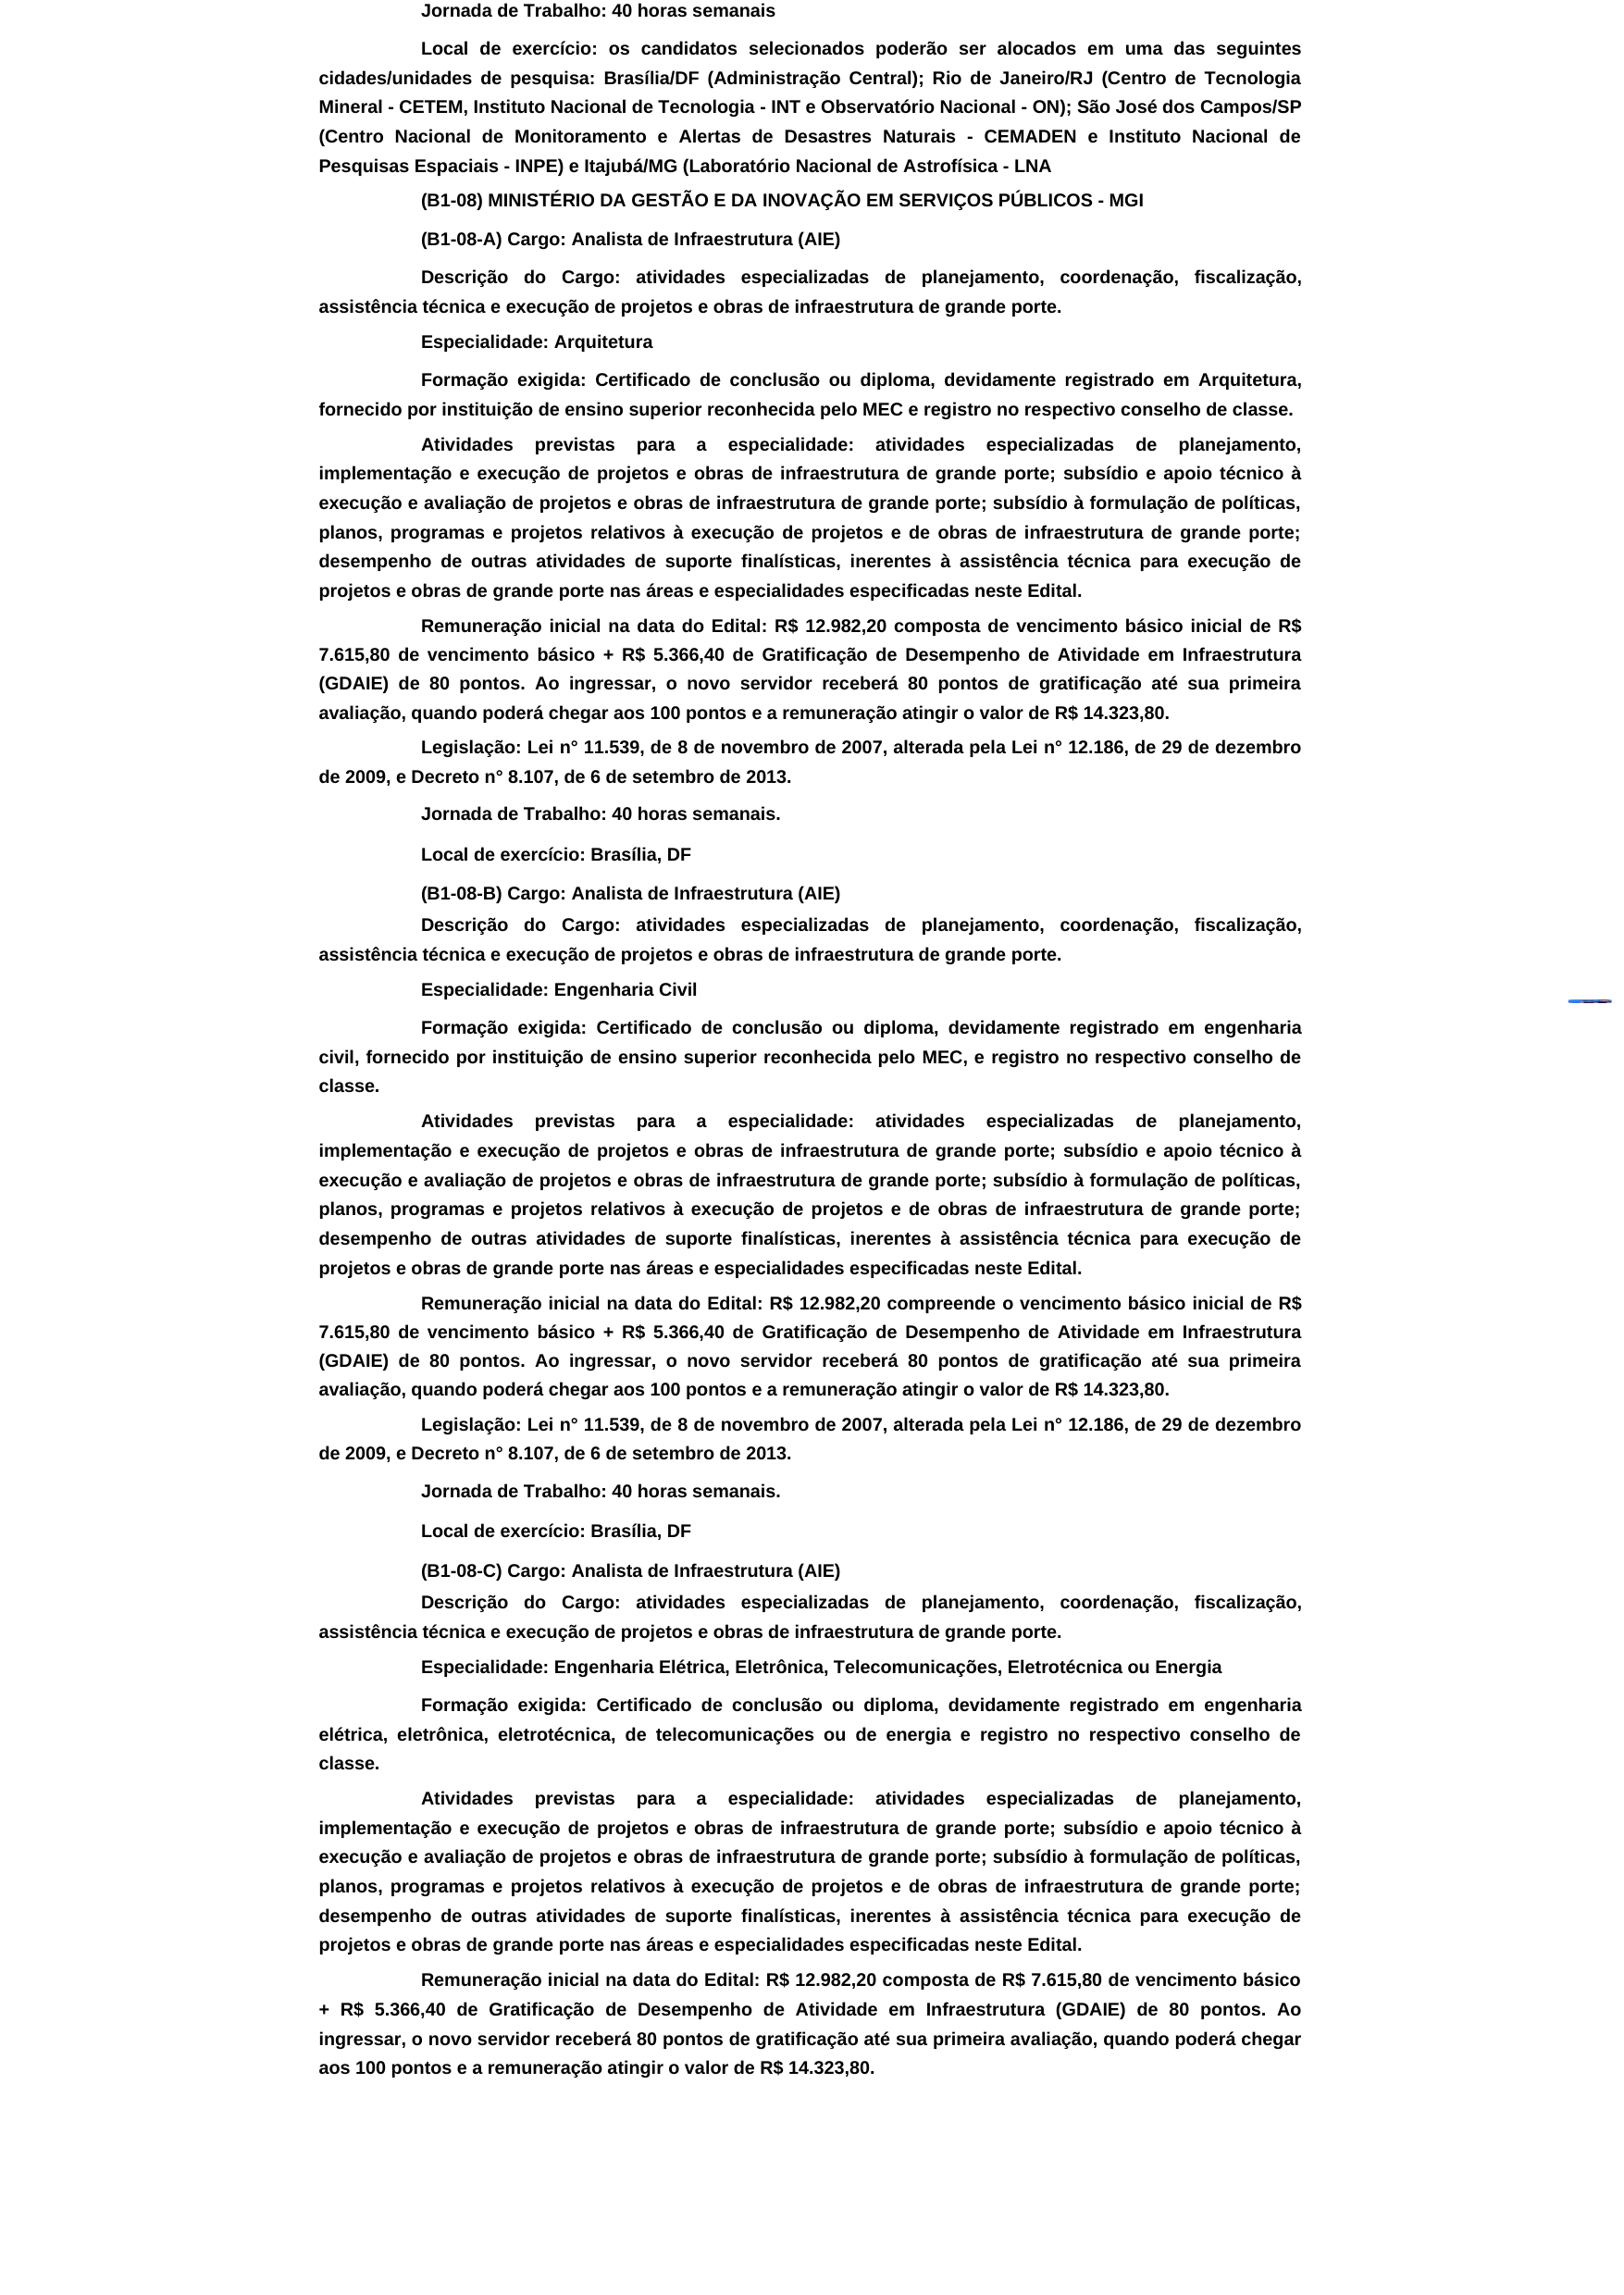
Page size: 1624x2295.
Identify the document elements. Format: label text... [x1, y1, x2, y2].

text Local de exercício: Brasília, DF [318, 829, 1303, 868]
text Jornada de Trabalho: 40 horas semanais. [318, 788, 1303, 829]
text Descrição do Cargo: atividades especializadas de planejamento, coordenação, fiscalização, assistência técnica e execução de projetos e obras de infraestrutura de grande porte. [318, 1585, 1303, 1644]
text Formação exigida: Certificado de conclusão ou diploma, devidamente registrado em engenharia civil, fornecido por instituição de ensino superior reconhecida pelo MEC, e registro no respectivo conselho de classe. [318, 1011, 1303, 1098]
text (B1-08-C) Cargo: Analista de Infraestrutura (AIE) [318, 1545, 1303, 1585]
text Atividades previstas para a especialidade: atividades especializadas de planejamento, implementação e execução de projetos e obras de infraestrutura de grande porte; subsídio e apoio técnico à execução e avaliação de projetos e obras de infraestrutura de grande porte; subsídio à formulação de políticas, planos, programas e projetos relativos à execução de projetos e de obras de infraestrutura de grande porte; desempenho de outras atividades de suporte finalísticas, inerentes à assistência técnica para execução de projetos e obras de grande porte nas áreas e especialidades especificadas neste Edital. [318, 1104, 1303, 1280]
text Remuneração inicial na data do Edital: R$ 12.982,20 composta de vencimento básico inicial de R$ 7.615,80 de vencimento básico + R$ 5.366,40 de Gratificação de Desempenho de Atividade em Infraestrutura (GDAIE) de 80 pontos. Ao ingressar, o novo servidor receberá 80 pontos de gratificação até sua primeira avaliação, quando poderá chegar aos 100 pontos e a remuneração atingir o valor de R$ 14.323,80. [318, 609, 1303, 725]
text Remuneração inicial na data do Edital: R$ 12.982,20 composta de R$ 7.615,80 de vencimento básico + R$ 5.366,40 de Gratificação de Desempenho de Atividade em Infraestrutura (GDAIE) de 80 pontos. Ao ingressar, o novo servidor receberá 80 pontos de gratificação até sua primeira avaliação, quando poderá chegar aos 100 pontos e a remuneração atingir o valor de R$ 14.323,80. [318, 1963, 1303, 2080]
text Especialidade: Arquitetura [318, 334, 1303, 352]
text Atividades previstas para a especialidade: atividades especializadas de planejamento, implementação e execução de projetos e obras de infraestrutura de grande porte; subsídio e apoio técnico à execução e avaliação de projetos e obras de infraestrutura de grande porte; subsídio à formulação de políticas, planos, programas e projetos relativos à execução de projetos e de obras de infraestrutura de grande porte; desempenho de outras atividades de suporte finalísticas, inerentes à assistência técnica para execução de projetos e obras de grande porte nas áreas e especialidades especificadas neste Edital. [318, 428, 1303, 603]
text Jornada de Trabalho: 40 horas semanais. [318, 1466, 1303, 1506]
text Local de exercício: Brasília, DF [318, 1506, 1303, 1545]
text (B1-08-A) Cargo: Analista de Infraestrutura (AIE) [318, 230, 1303, 249]
text (B1-08-B) Cargo: Analista de Infraestrutura (AIE) [318, 868, 1303, 909]
text Descrição do Cargo: atividades especializadas de planejamento, coordenação, fiscalização, assistência técnica e execução de projetos e obras de infraestrutura de grande porte. [318, 260, 1303, 319]
text (B1-08) MINISTÉRIO DA GESTÃO E DA INOVAÇÃO EM SERVIÇOS PÚBLICOS - MGI [318, 192, 1303, 211]
text Descrição do Cargo: atividades especializadas de planejamento, coordenação, fiscalização, assistência técnica e execução de projetos e obras de infraestrutura de grande porte. [318, 909, 1303, 967]
text Formação exigida: Certificado de conclusão ou diploma, devidamente registrado em engenharia elétrica, eletrônica, eletrotécnica, de telecomunicações ou de energia e registro no respectivo conselho de classe. [318, 1688, 1303, 1776]
text Especialidade: Engenharia Civil [318, 982, 1303, 999]
text Jornada de Trabalho: 40 horas semanais [318, 3, 1303, 21]
text Remuneração inicial na data do Edital: R$ 12.982,20 compreende o vencimento básico inicial de R$ 7.615,80 de vencimento básico + R$ 5.366,40 de Gratificação de Desempenho de Atividade em Infraestrutura (GDAIE) de 80 pontos. Ao ingressar, o novo servidor receberá 80 pontos de gratificação até sua primeira avaliação, quando poderá chegar aos 100 pontos e a remuneração atingir o valor de R$ 14.323,80. [318, 1286, 1303, 1402]
text Legislação: Lei n° 11.539, de 8 de novembro de 2007, alterada pela Lei n° 12.186, de 29 de dezembro de 2009, e Decreto n° 8.107, de 6 de setembro de 2013. [318, 730, 1303, 788]
text Legislação: Lei n° 11.539, de 8 de novembro de 2007, alterada pela Lei n° 12.186, de 29 de dezembro de 2009, e Decreto n° 8.107, de 6 de setembro de 2013. [318, 1408, 1303, 1466]
text Especialidade: Engenharia Elétrica, Eletrônica, Telecomunicações, Eletrotécnica ou Energia [318, 1658, 1303, 1677]
text Local de exercício: os candidatos selecionados poderão ser alocados em uma das seguintes cidades/unidades de pesquisa: Brasília/DF (Administração Central); Rio de Janeiro/RJ (Centro de Tecnologia Mineral - CETEM, Instituto Nacional de Tecnologia - INT e Observatório Nacional - ON); São José dos Campos/SP (Centro Nacional de Monitoramento e Alertas de Desastres Naturais - CEMADEN e Instituto Nacional de Pesquisas Espaciais - INPE) e Itajubá/MG (Laboratório Nacional de Astrofísica - LNA [318, 31, 1303, 178]
picture [1568, 999, 1623, 1003]
text Atividades previstas para a especialidade: atividades especializadas de planejamento, implementação e execução de projetos e obras de infraestrutura de grande porte; subsídio e apoio técnico à execução e avaliação de projetos e obras de infraestrutura de grande porte; subsídio à formulação de políticas, planos, programas e projetos relativos à execução de projetos e de obras de infraestrutura de grande porte; desempenho de outras atividades de suporte finalísticas, inerentes à assistência técnica para execução de projetos e obras de grande porte nas áreas e especialidades especificadas neste Edital. [318, 1781, 1303, 1957]
text Formação exigida: Certificado de conclusão ou diploma, devidamente registrado em Arquitetura, fornecido por instituição de ensino superior reconhecida pelo MEC e registro no respectivo conselho de classe. [318, 363, 1303, 421]
